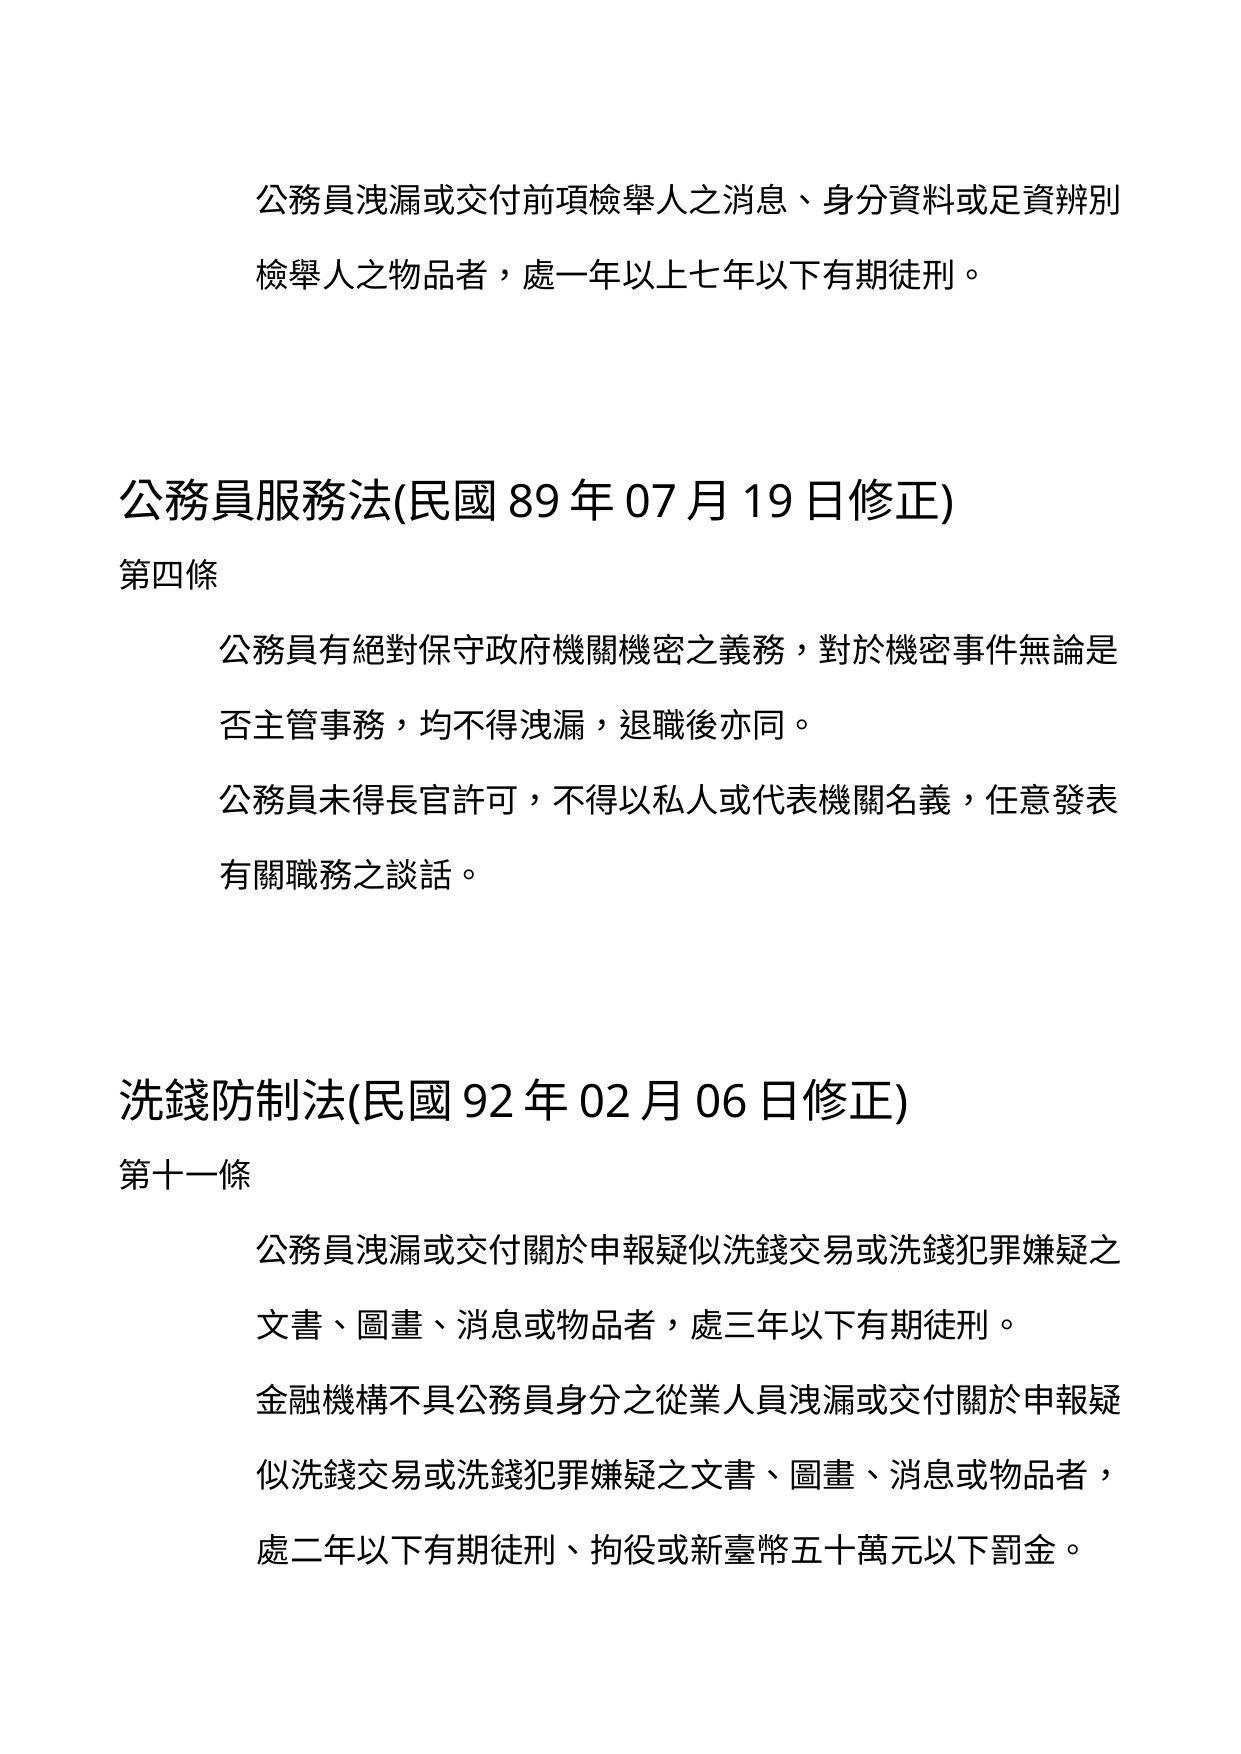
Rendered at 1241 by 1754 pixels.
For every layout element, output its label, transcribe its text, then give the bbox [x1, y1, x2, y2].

text 公務員洩漏或交付前項檢舉人之消息、身分資料或足資辨別檢舉人之物品者，處一年以上七年以下有期徒刑。 [255, 161, 1122, 311]
text 第四條 [118, 536, 1122, 611]
text 洗錢防制法(民國92年02月06日修正) [118, 1061, 1122, 1136]
text 第十一條 [118, 1136, 1122, 1211]
text 公務員洩漏或交付關於申報疑似洗錢交易或洗錢犯罪嫌疑之文書、圖畫、消息或物品者，處三年以下有期徒刑。 [255, 1211, 1122, 1361]
text 公務員有絕對保守政府機關機密之義務，對於機密事件無論是否主管事務，均不得洩漏，退職後亦同。 [219, 611, 1122, 761]
text 公務員服務法(民國89年07月19日修正) [118, 461, 1122, 536]
text 公務員未得長官許可，不得以私人或代表機關名義，任意發表有關職務之談話。 [219, 761, 1122, 911]
text 金融機構不具公務員身分之從業人員洩漏或交付關於申報疑似洗錢交易或洗錢犯罪嫌疑之文書、圖畫、消息或物品者，處二年以下有期徒刑、拘役或新臺幣五十萬元以下罰金。 [255, 1361, 1122, 1586]
